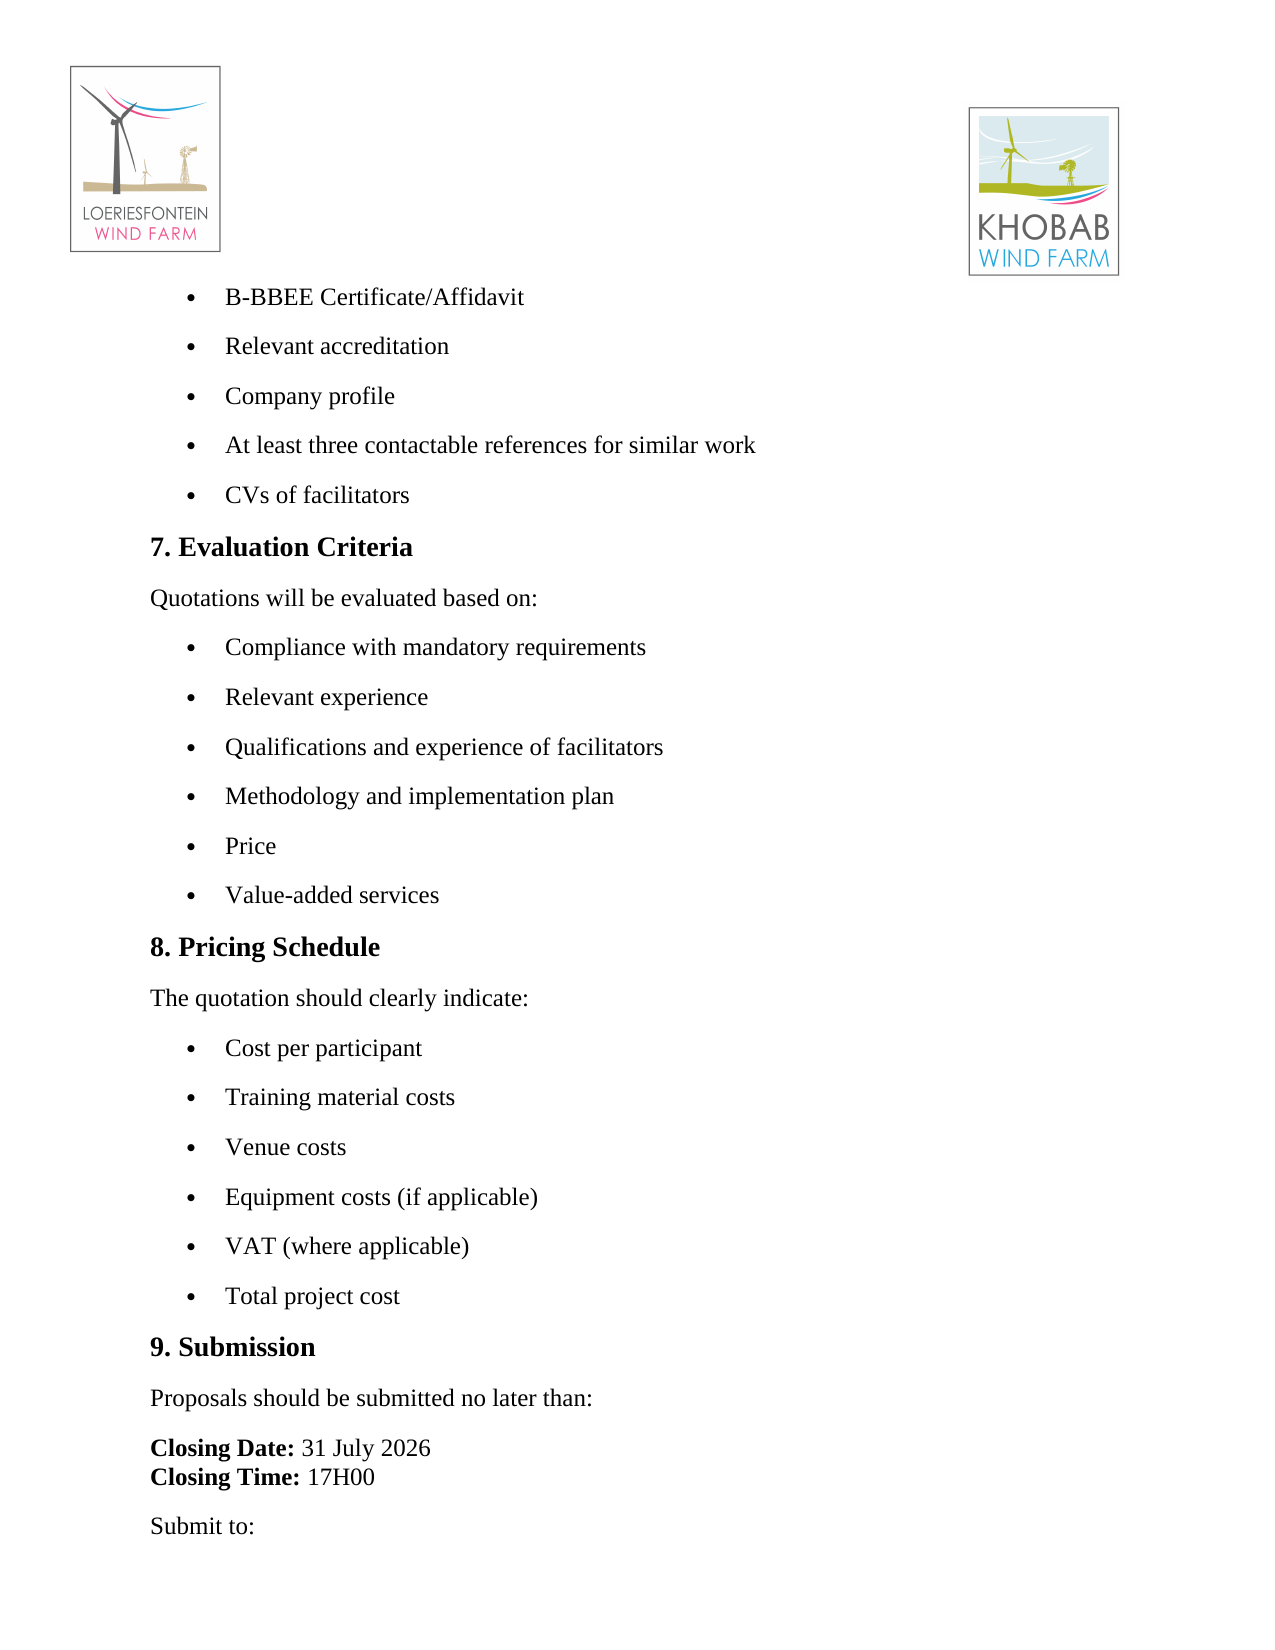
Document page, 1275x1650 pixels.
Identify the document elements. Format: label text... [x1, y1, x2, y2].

list CVs of facilitators [187, 480, 1125, 509]
list Training material costs [187, 1082, 1125, 1111]
subtitle 9. Submission [150, 1330, 1125, 1363]
subtitle 8. Pricing Schedule [150, 930, 1125, 962]
list Total project cost [187, 1281, 1125, 1309]
text Closing Date: 31 July 2026 Closing Time: 17H00 [150, 1433, 1125, 1491]
text Quotations will be evaluated based on: [150, 583, 1125, 612]
text The quotation should clearly indicate: [150, 983, 1125, 1012]
list Price [187, 831, 1125, 859]
text Proposals should be submitted no later than: [150, 1383, 1125, 1412]
list Cost per participant [187, 1033, 1125, 1062]
list VAT (where applicable) [187, 1231, 1125, 1260]
list Equipment costs (if applicable) [187, 1182, 1125, 1210]
list Relevant accreditation [187, 331, 1125, 360]
list Company profile [187, 381, 1125, 410]
text Submit to: [150, 1511, 1125, 1540]
list Compliance with mandatory requirements [187, 632, 1125, 661]
subtitle 7. Evaluation Criteria [150, 530, 1125, 562]
list Venue costs [187, 1132, 1125, 1161]
list Value-added services [187, 880, 1125, 909]
list B-BBEE Certificate/Affidavit [187, 282, 1125, 311]
list Methodology and implementation plan [187, 781, 1125, 810]
list At least three contactable references for similar work [187, 431, 1125, 459]
list Relevant experience [187, 682, 1125, 711]
list Qualifications and experience of facilitators [187, 732, 1125, 760]
